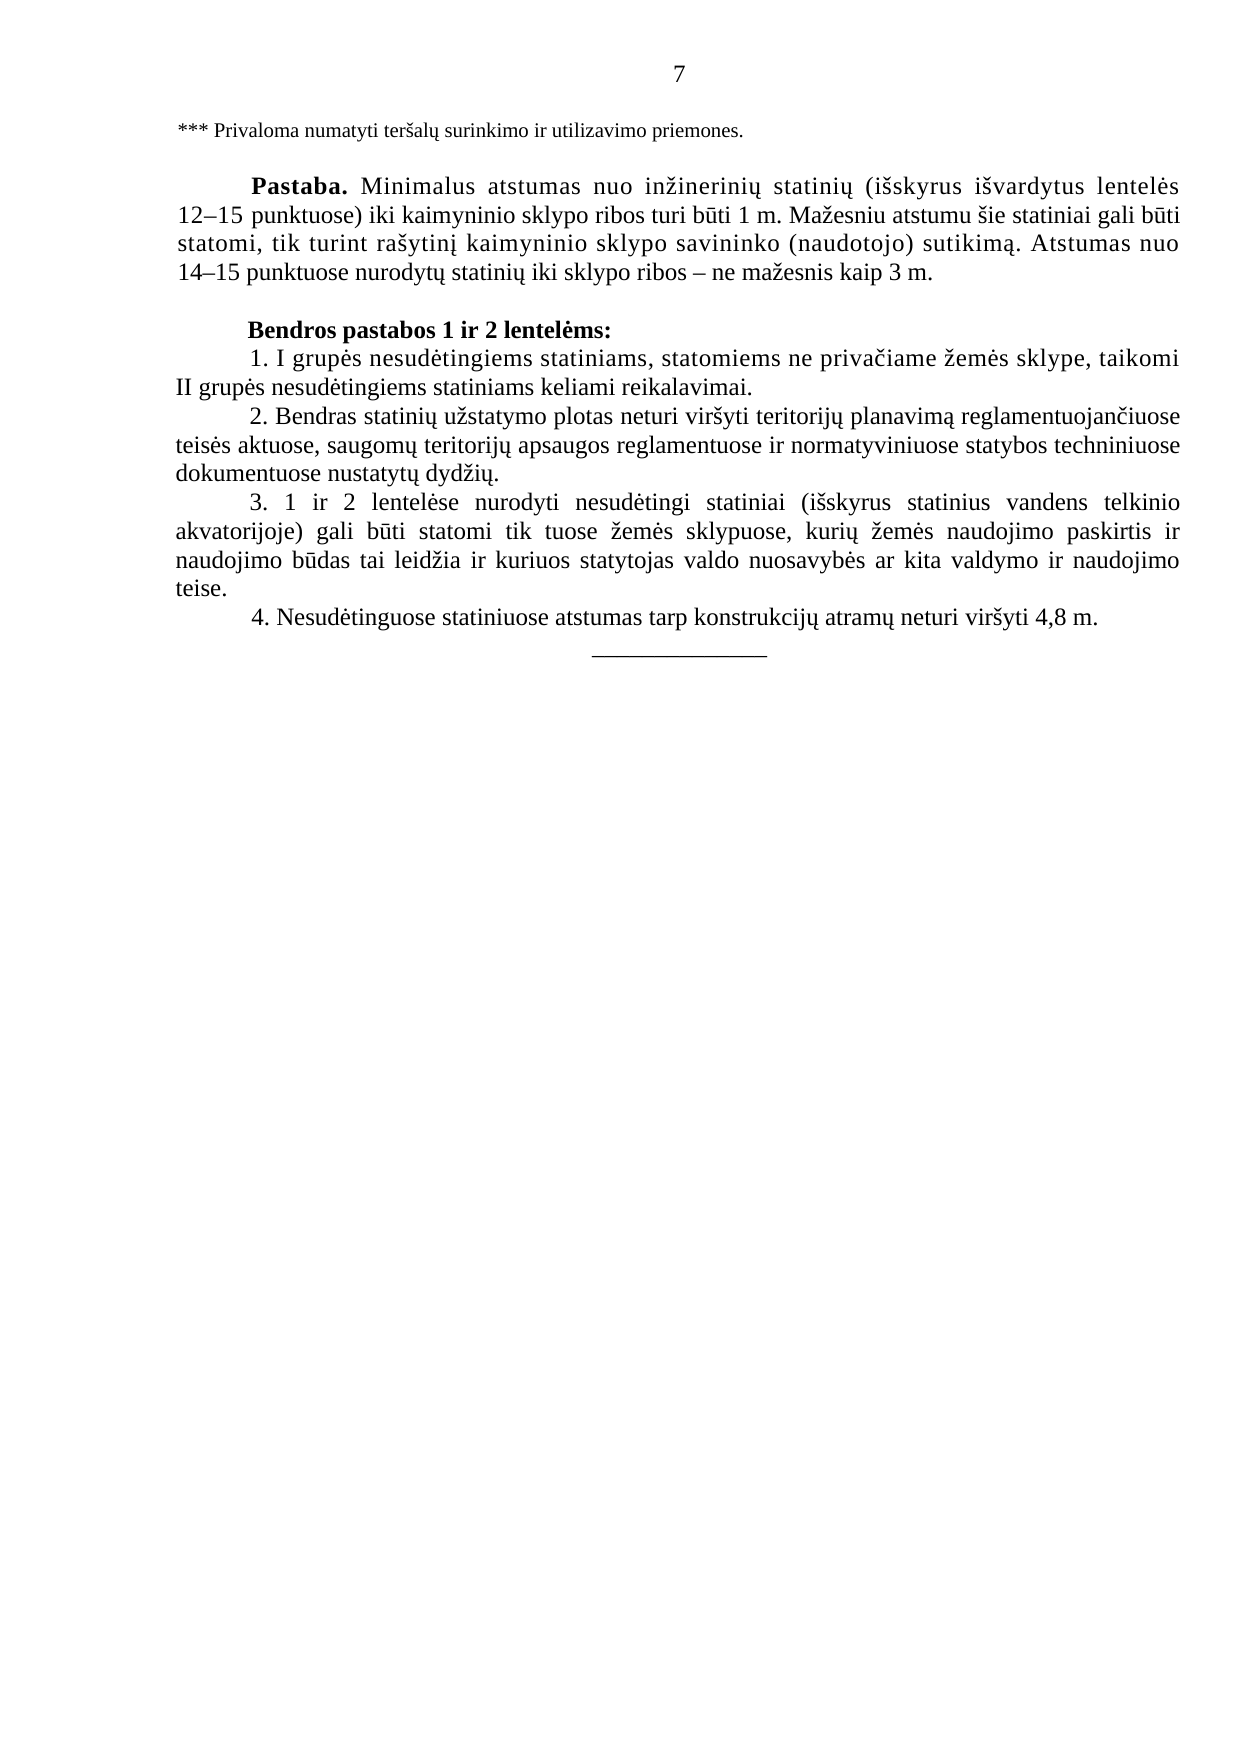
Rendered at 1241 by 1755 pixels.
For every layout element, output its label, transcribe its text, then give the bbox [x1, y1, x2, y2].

text 4. Nesudėtinguose statiniuose atstumas tarp konstrukcijų atramų neturi viršyti 4,8 m. [177, 602, 1181, 631]
text Pastaba. Minimalus atstumas nuo inžinerinių statinių (išskyrus išvardytus lentelės 12–15 punktuose) iki kaimyninio sklypo ribos turi būti 1 m. Mažesniu atstumu šie statiniai gali būti statomi, tik turint rašytinį kaimyninio sklypo savininko (naudotojo) sutikimą. Atstumas nuo 14–15 punktuose nurodytų statinių iki sklypo ribos – ne mažesnis kaip 3 m. [177, 171, 1181, 286]
text 3. 1 ir 2 lentelėse nurodyti nesudėtingi statiniai (išskyrus statinius vandens telkinio akvatorijoje) gali būti statomi tik tuose žemės sklypuose, kurių žemės naudojimo paskirtis ir naudojimo būdas tai leidžia ir kuriuos statytojas valdo nuosavybės ar kita valdymo ir naudojimo teise. [175, 487, 1181, 602]
text 1. I grupės nesudėtingiems statiniams, statomiems ne privačiame žemės sklype, taikomi II grupės nesudėtingiems statiniams keliami reikalavimai. [175, 343, 1181, 401]
text 2. Bendras statinių užstatymo plotas neturi viršyti teritorijų planavimą reglamentuojančiuose teisės aktuose, saugomų teritorijų apsaugos reglamentuose ir normatyviniuose statybos techniniuose dokumentuose nustatytų dydžių. [175, 401, 1181, 487]
text ______________ [177, 631, 1181, 660]
text *** Privaloma numatyti teršalų surinkimo ir utilizavimo priemones. [177, 118, 1181, 142]
text Bendros pastabos 1 ir 2 lentelėms: [173, 315, 1181, 343]
